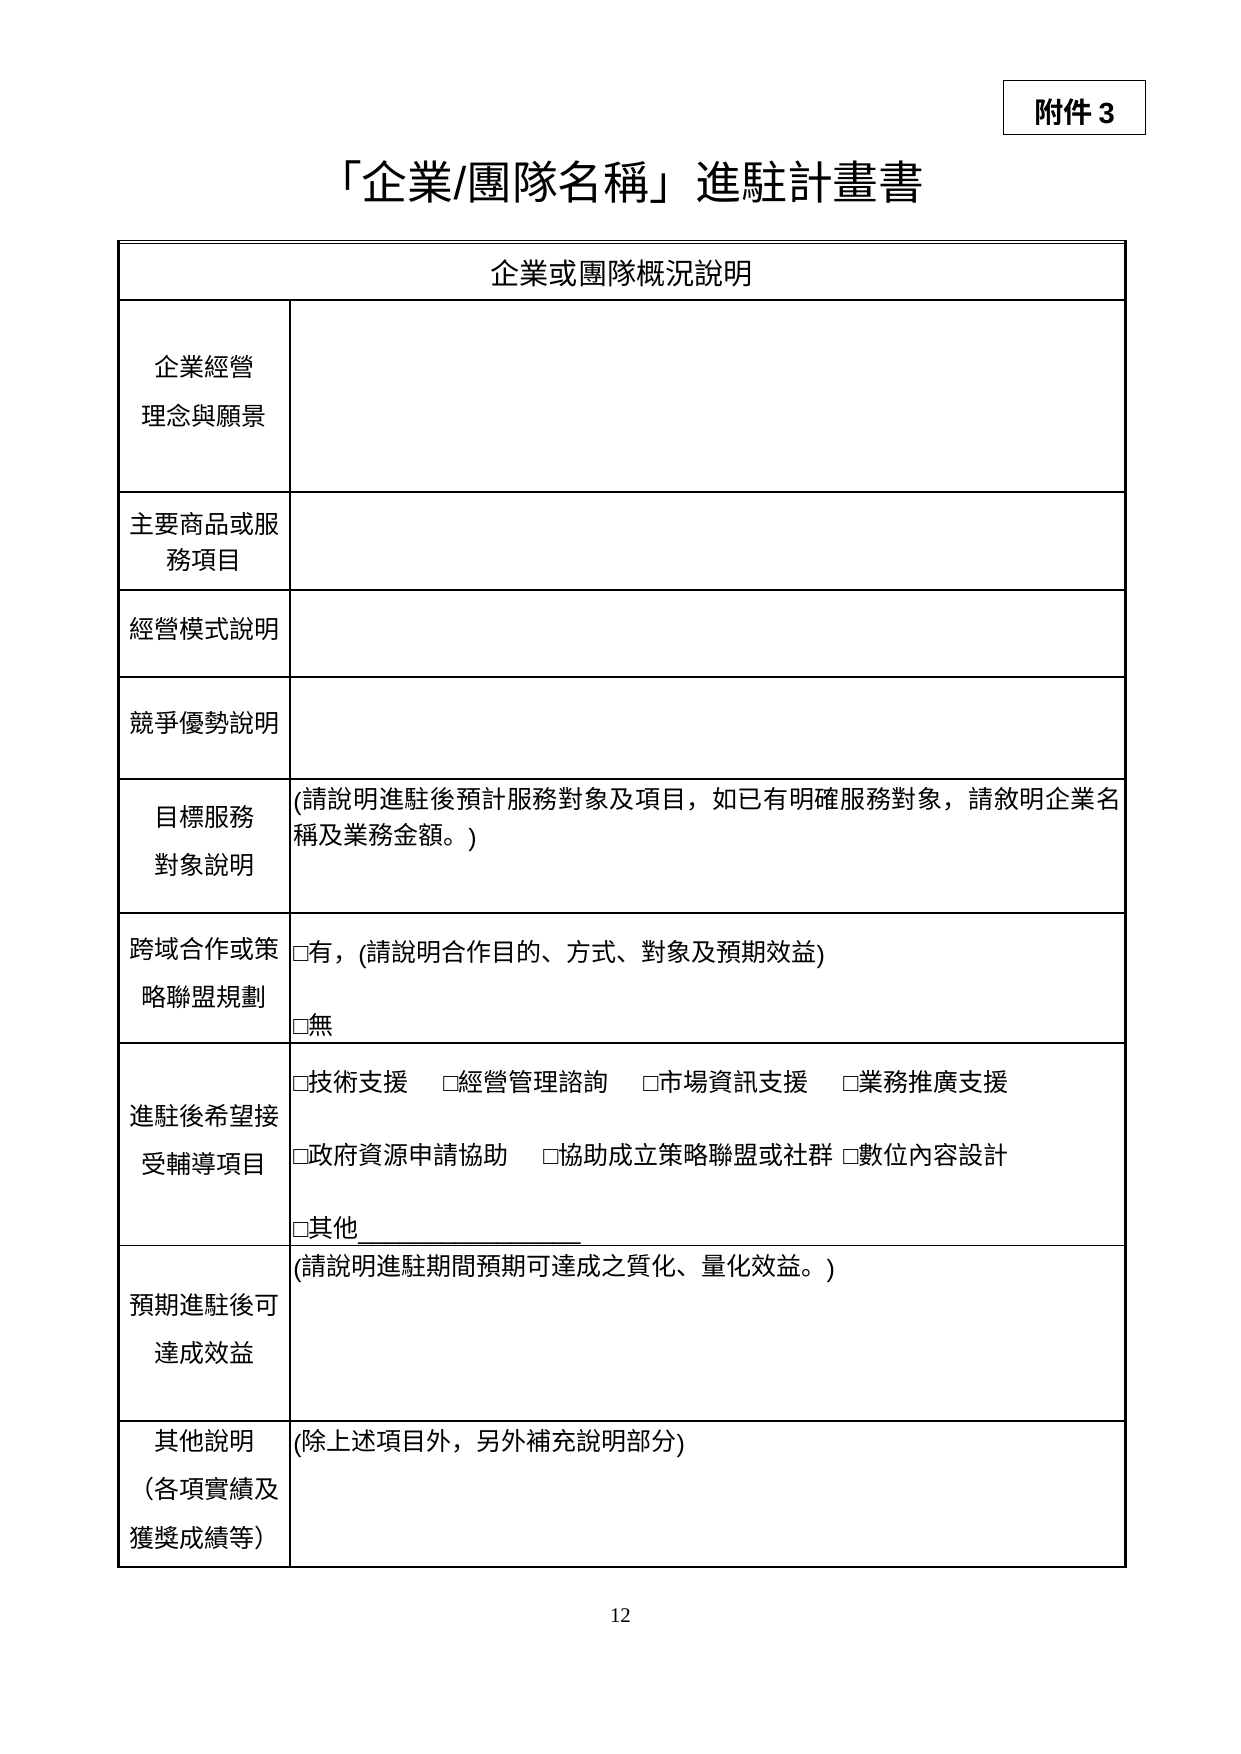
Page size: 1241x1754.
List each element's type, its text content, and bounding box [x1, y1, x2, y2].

table_cell (除上述項目外，另外補充說明部分) [291, 1422, 1124, 1566]
table_cell [291, 301, 1124, 491]
table_cell 經營模式說明 [120, 591, 289, 676]
table_cell 其他說明 （各項實績及獲獎成績等） [120, 1422, 289, 1566]
table_cell 競爭優勢說明 [120, 678, 289, 778]
table_cell (請說明進駐期間預期可達成之質化、量化效益。) [291, 1246, 1124, 1420]
table_cell □有，(請說明合作目的、方式、對象及預期效益) □無 [291, 914, 1124, 1042]
table_cell 主要商品或服務項目 [120, 493, 289, 589]
text 附件3 [1013, 90, 1136, 125]
table_cell [291, 493, 1124, 589]
table_cell 預期進駐後可達成效益 [120, 1246, 289, 1420]
table_cell 企業經營 理念與願景 [120, 301, 289, 491]
table_cell [291, 678, 1124, 778]
table_cell (請說明進駐後預計服務對象及項目，如已有明確服務對象，請敘明企業名稱及業務金額。) [291, 780, 1124, 912]
table_cell 進駐後希望接受輔導項目 [120, 1044, 289, 1245]
text 「企業/團隊名稱」進駐計畫書 [118, 146, 1122, 212]
table_cell [291, 591, 1124, 676]
table_header 企業或團隊概況說明 [120, 244, 1124, 299]
table_cell □技術支援 □經營管理諮詢 □市場資訊支援 □業務推廣支援 □政府資源申請協助 □協助成立策略聯盟或社群 □數位內容設計 □其他________________ [291, 1044, 1124, 1245]
table_cell 目標服務 對象說明 [120, 780, 289, 912]
table_cell 跨域合作或策略聯盟規劃 [120, 914, 289, 1042]
